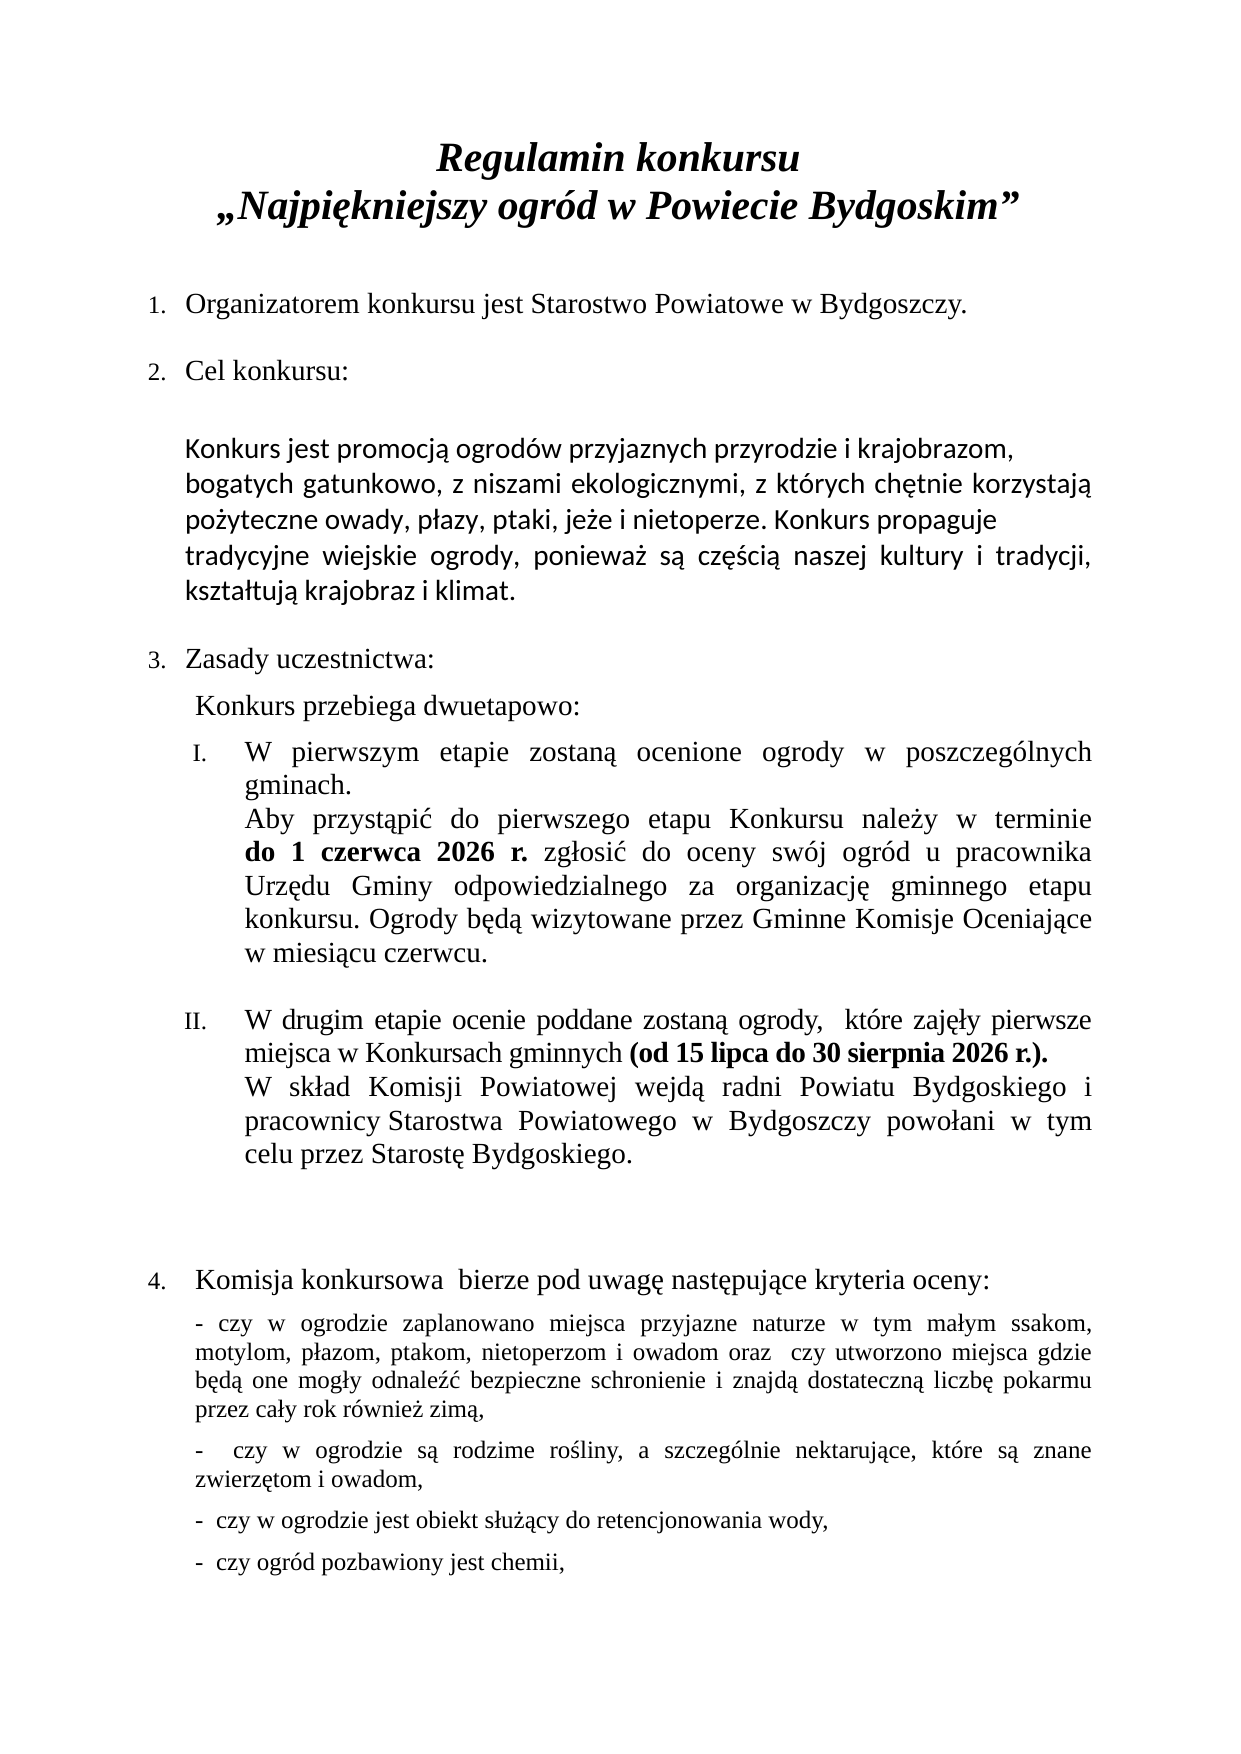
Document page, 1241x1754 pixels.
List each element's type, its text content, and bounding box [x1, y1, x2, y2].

list W drugim etapie ocenie poddane zostaną ogrody, które zajęły pierwsze miejsca w Konkursach gminnych (od 15 lipca do 30 sierpnia 2026 r.). [207, 1002, 1093, 1069]
text Konkurs przebiega dwuetapowo: [195, 688, 1093, 721]
text - czy w ogrodzie jest obiekt służący do retencjonowania wody, [195, 1505, 1093, 1534]
text „Najpiękniejszy ogród w Powiecie Bydgoskim” [148, 181, 1093, 229]
text Konkurs jest promocją ogrodów przyjaznych przyrodzie i krajobrazom, [185, 430, 1093, 466]
list Organizatorem konkursu jest Starostwo Powiatowe w Bydgoszczy. [148, 286, 1093, 320]
text - czy w ogrodzie są rodzime rośliny, a szczególnie nektarujące, które są znane zwierzętom i owadom, [195, 1435, 1093, 1493]
text Regulamin konkursu [148, 133, 1093, 181]
text - czy w ogrodzie zaplanowano miejsca przyjazne naturze w tym małym ssakom, motylom, płazom, ptakom, nietoperzom i owadom oraz czy utworzono miejsca gdzie będą one mogły odnaleźć bezpieczne schronienie i znajdą dostateczną liczbę pokarmu przez cały rok również zimą, [195, 1308, 1093, 1423]
list Zasady uczestnictwa: [148, 642, 1093, 675]
list Komisja konkursowa bierze pod uwagę następujące kryteria oceny: [148, 1262, 1093, 1295]
text Aby przystąpić do pierwszego etapu Konkursu należy w terminie do 1 czerwca 2026 r. zgłosić do oceny swój ogród u pracownika Urzędu Gminy odpowiedzialnego za organizację gminnego etapu konkursu. Ogrody będą wizytowane przez Gminne Komisje Oceniające w miesiącu czerwcu. [244, 801, 1093, 968]
text bogatych gatunkowo, z niszami ekologicznymi, z których chętnie korzystają pożyteczne owady, płazy, ptaki, jeże i nietoperze. Konkurs propaguje [185, 466, 1093, 537]
list W pierwszym etapie zostaną ocenione ogrody w poszczególnych gminach. [207, 734, 1093, 801]
text tradycyjne wiejskie ogrody, ponieważ są częścią naszej kultury i tradycji, kształtują krajobraz i klimat. [185, 537, 1093, 608]
text W skład Komisji Powiatowej wejdą radni Powiatu Bydgoskiego i pracownicy Starostwa Powiatowego w Bydgoszczy powołani w tym celu przez Starostę Bydgoskiego. [244, 1069, 1093, 1170]
text - czy ogród pozbawiony jest chemii, [195, 1547, 1093, 1575]
list Cel konkursu: [148, 353, 1093, 387]
